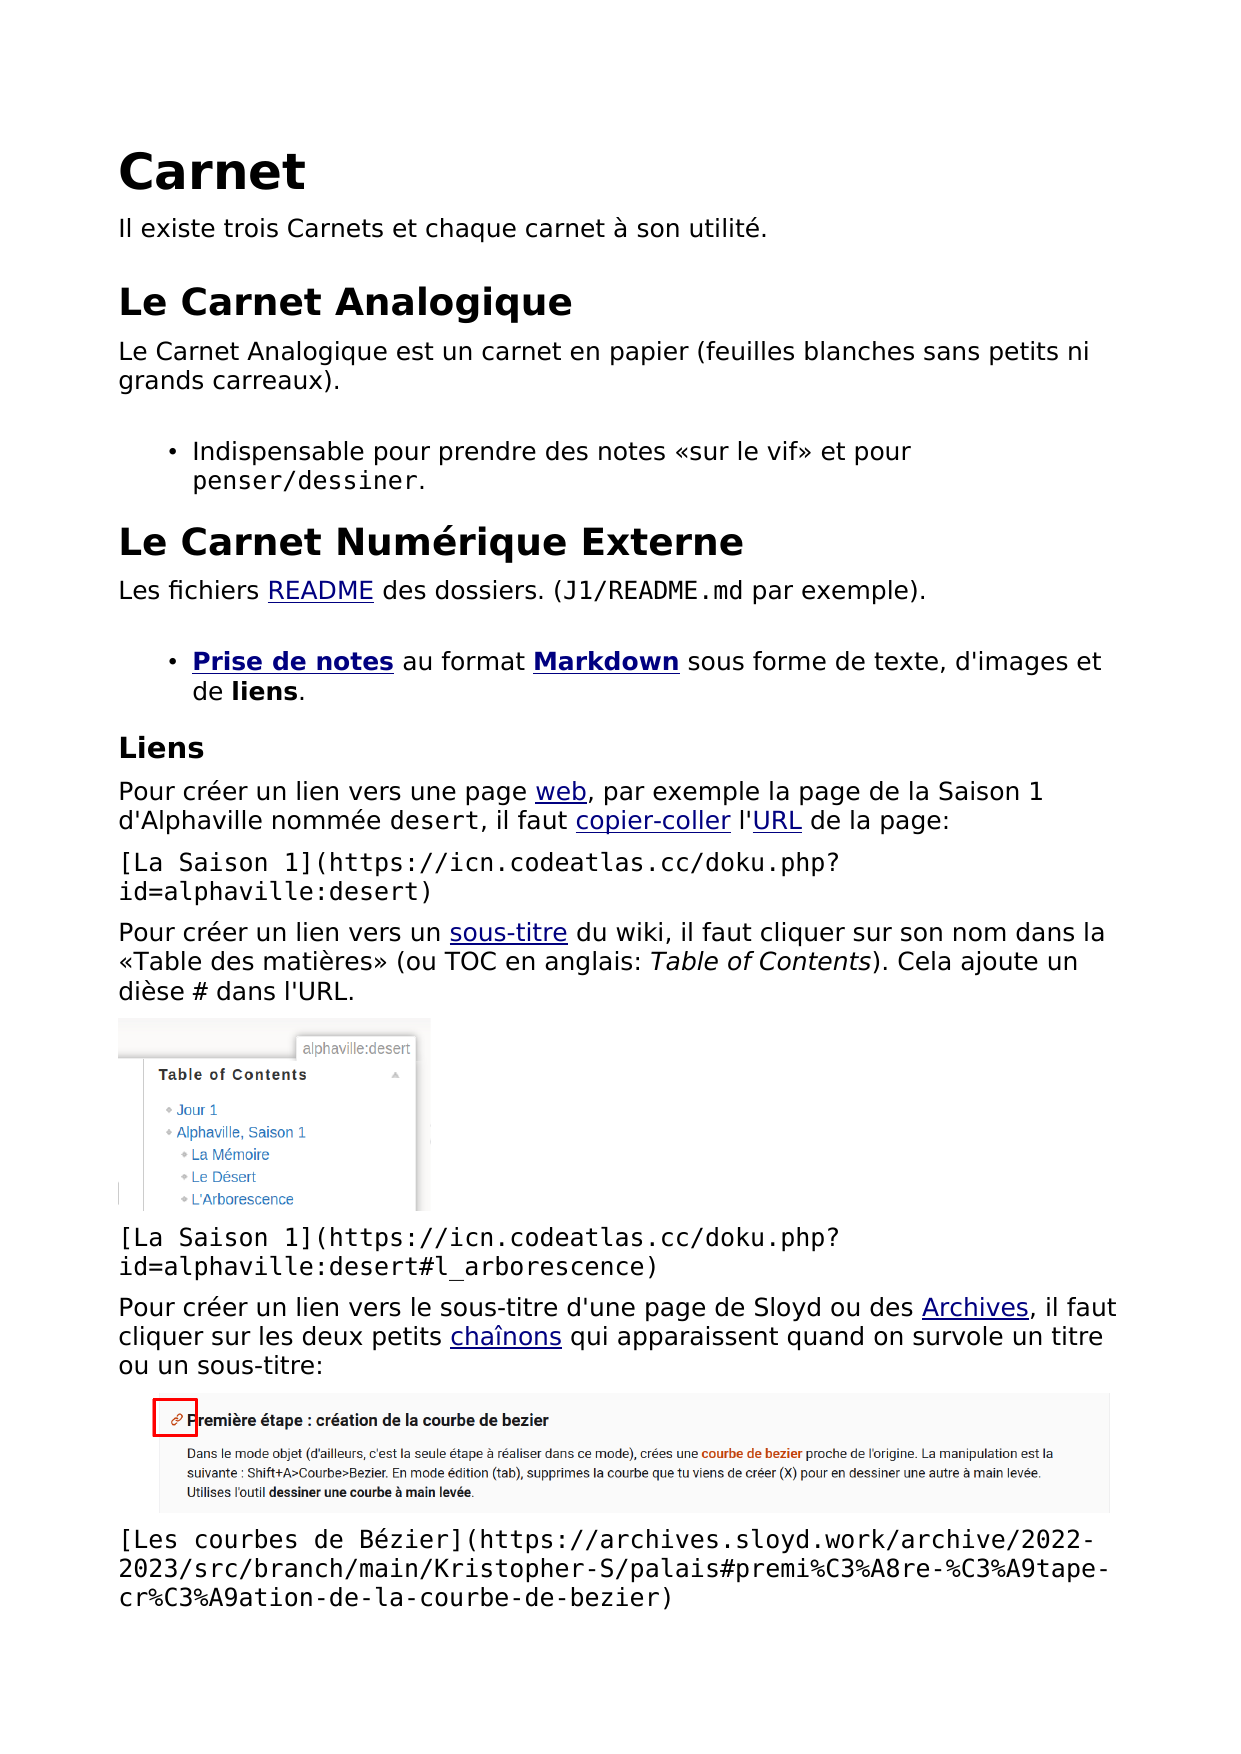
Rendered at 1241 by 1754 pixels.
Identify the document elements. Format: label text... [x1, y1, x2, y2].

text Pour créer un lien vers un sous-titre du wiki, il faut cliquer sur son nom dans la «Table des matières» (ou TOC en anglais: Table of Contents). Cela ajoute un dièse # dans l'URL. [118, 918, 1122, 1006]
text Pour créer un lien vers le sous-titre d'une page de Sloyd ou des Archives, il faut cliquer sur les deux petits chaînons qui apparaissent quand on survole un titre ou un sous-titre: [118, 1293, 1122, 1381]
text Les fichiers README des dossiers. (J1/README.md par exemple). [118, 576, 1122, 606]
text Le Carnet Analogique est un carnet en papier (feuilles blanches sans petits ni grands carreaux). [118, 337, 1122, 395]
picture [118, 1018, 431, 1211]
subtitle Le Carnet Numérique Externe [118, 520, 1122, 564]
text Il existe trois Carnets et chaque carnet à son utilité. [118, 214, 1122, 243]
text [Les courbes de Bézier](https://archives.sloyd.work/archive/2022-2023/src/branch/main/Kristopher-S/palais#premi%C3%A8re-%C3%A9tape-cr%C3%A9ation-de-la-courbe-de-bezier) [118, 1525, 1122, 1612]
text [La Saison 1](https://icn.codeatlas.cc/doku.php?id=alphaville:desert#l_arborescence) [118, 1223, 1122, 1281]
picture [118, 1393, 1123, 1513]
list Prise de notes au format Markdown sous forme de texte, d'images et de liens. [177, 648, 1122, 706]
subtitle Liens [118, 731, 1122, 765]
list Indispensable pour prendre des notes «sur le vif» et pour penser/dessiner. [177, 437, 1122, 495]
subtitle Carnet [118, 143, 1122, 201]
subtitle Le Carnet Analogique [118, 281, 1122, 324]
text Pour créer un lien vers une page web, par exemple la page de la Saison 1 d'Alphaville nommée desert, il faut copier-coller l'URL de la page: [118, 777, 1122, 836]
text [La Saison 1](https://icn.codeatlas.cc/doku.php?id=alphaville:desert) [118, 848, 1122, 907]
